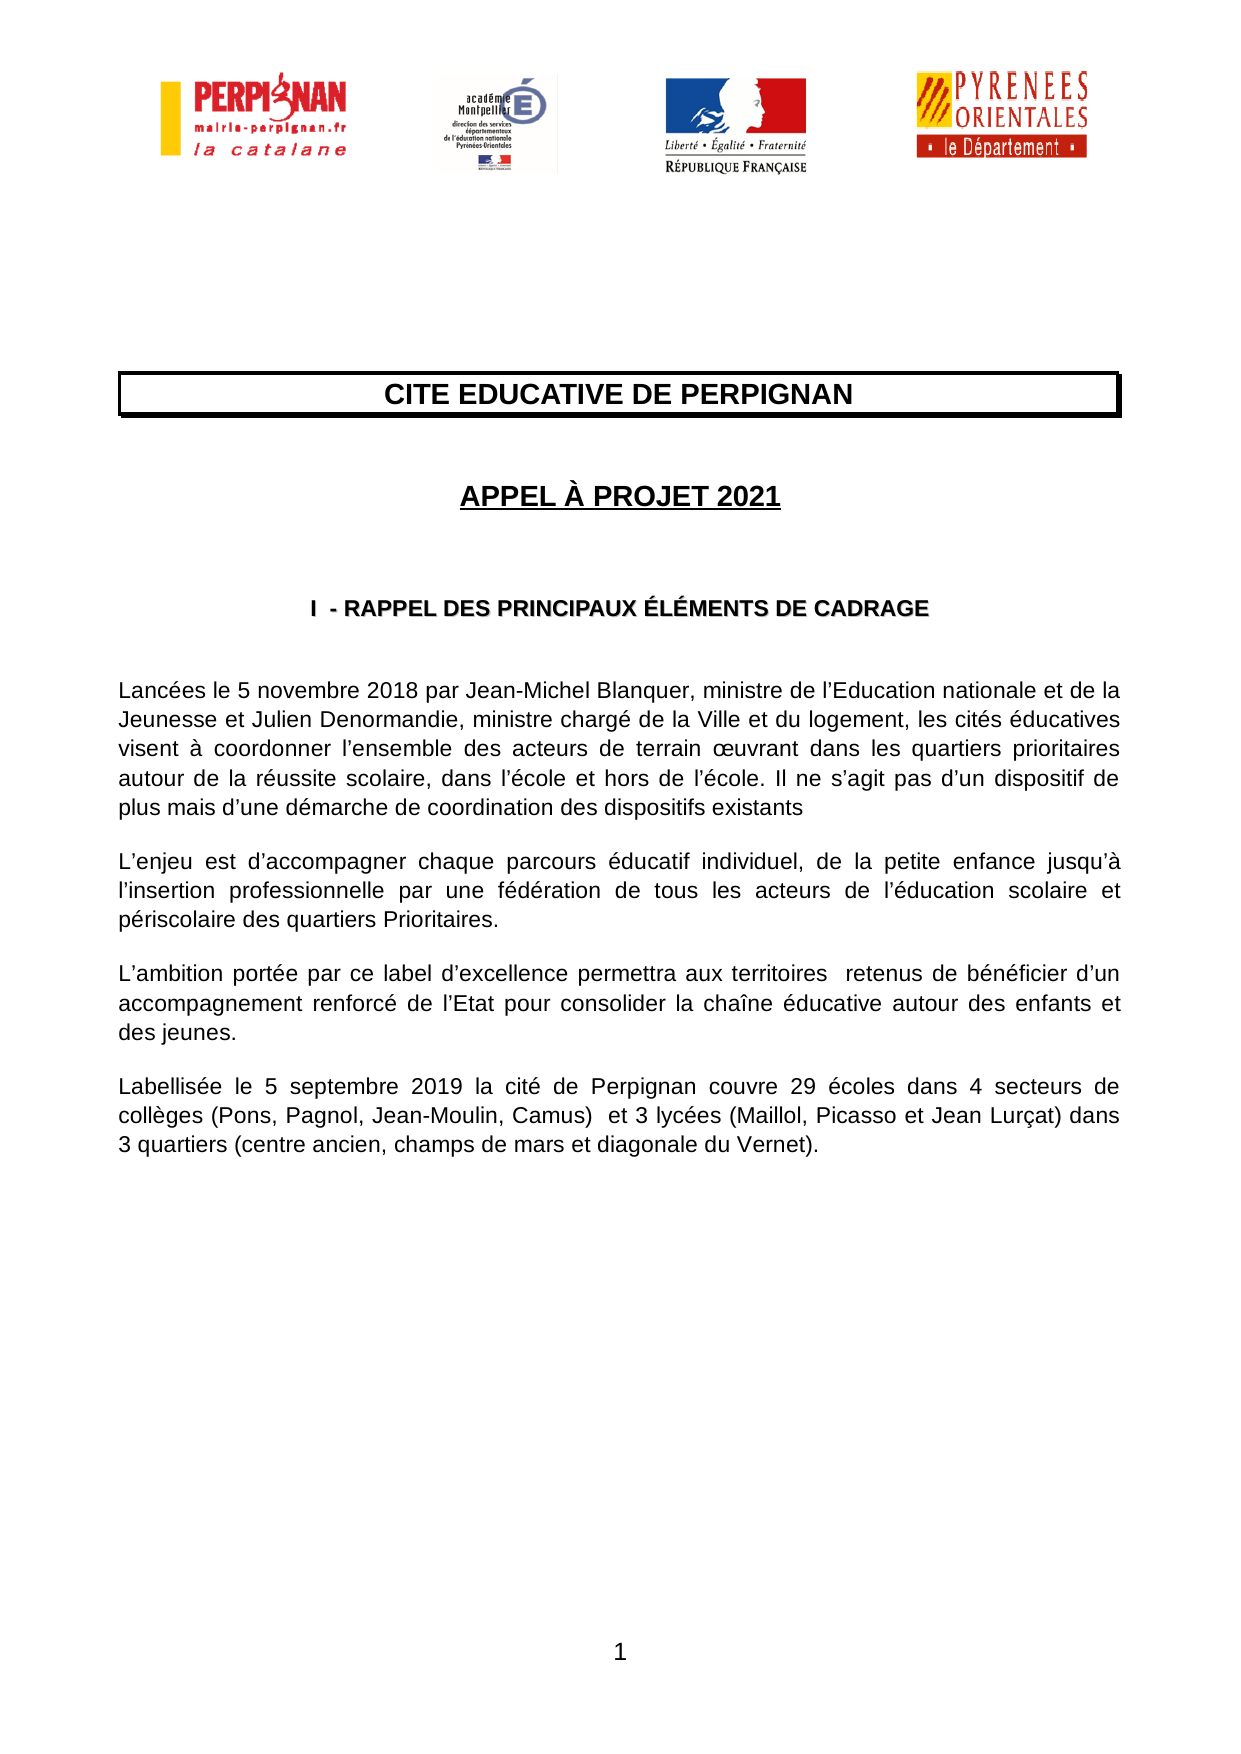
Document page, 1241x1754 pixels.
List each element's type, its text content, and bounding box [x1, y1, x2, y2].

text CITE EDUCATIVE DE PERPIGNAN [121, 375, 1116, 412]
text I - Rappel des principaux ÉlÉments de cadrage [118, 594, 1122, 621]
text APPEL À PROJET 2021 [118, 479, 1122, 513]
text Lancées le 5 novembre 2018 par Jean-Michel Blanquer, ministre de l’Education nationale et de la Jeunesse et Julien Denormandie, ministre chargé de la Ville et du logement, les cités éducatives visent à coordonner l’ensemble des acteurs de terrain œuvrant dans les quartiers prioritaires autour de la réussite scolaire, dans l’école et hors de l’école. Il ne s’agit pas d’un dispositif de plus mais d’une démarche de coordination des dispositifs existants [118, 675, 1122, 821]
picture [664, 78, 807, 175]
text L’ambition portée par ce label d’excellence permettra aux territoires retenus de bénéficier d’un accompagnement renforcé de l’Etat pour consolider la chaîne éducative autour des enfants et des jeunes. [118, 958, 1122, 1046]
picture [432, 73, 558, 174]
text Labellisée le 5 septembre 2019 la cité de Perpignan couvre 29 écoles dans 4 secteurs de collèges (Pons, Pagnol, Jean-Moulin, Camus) et 3 lycées (Maillol, Picasso et Jean Lurçat) dans 3 quartiers (centre ancien, champs de mars et diagonale du Vernet). [118, 1071, 1122, 1158]
text L’enjeu est d’accompagner chaque parcours éducatif individuel, de la petite enfance jusqu’à l’insertion professionnelle par une fédération de tous les acteurs de l’éducation scolaire et périscolaire des quartiers Prioritaires. [118, 846, 1122, 933]
picture [912, 66, 1091, 165]
